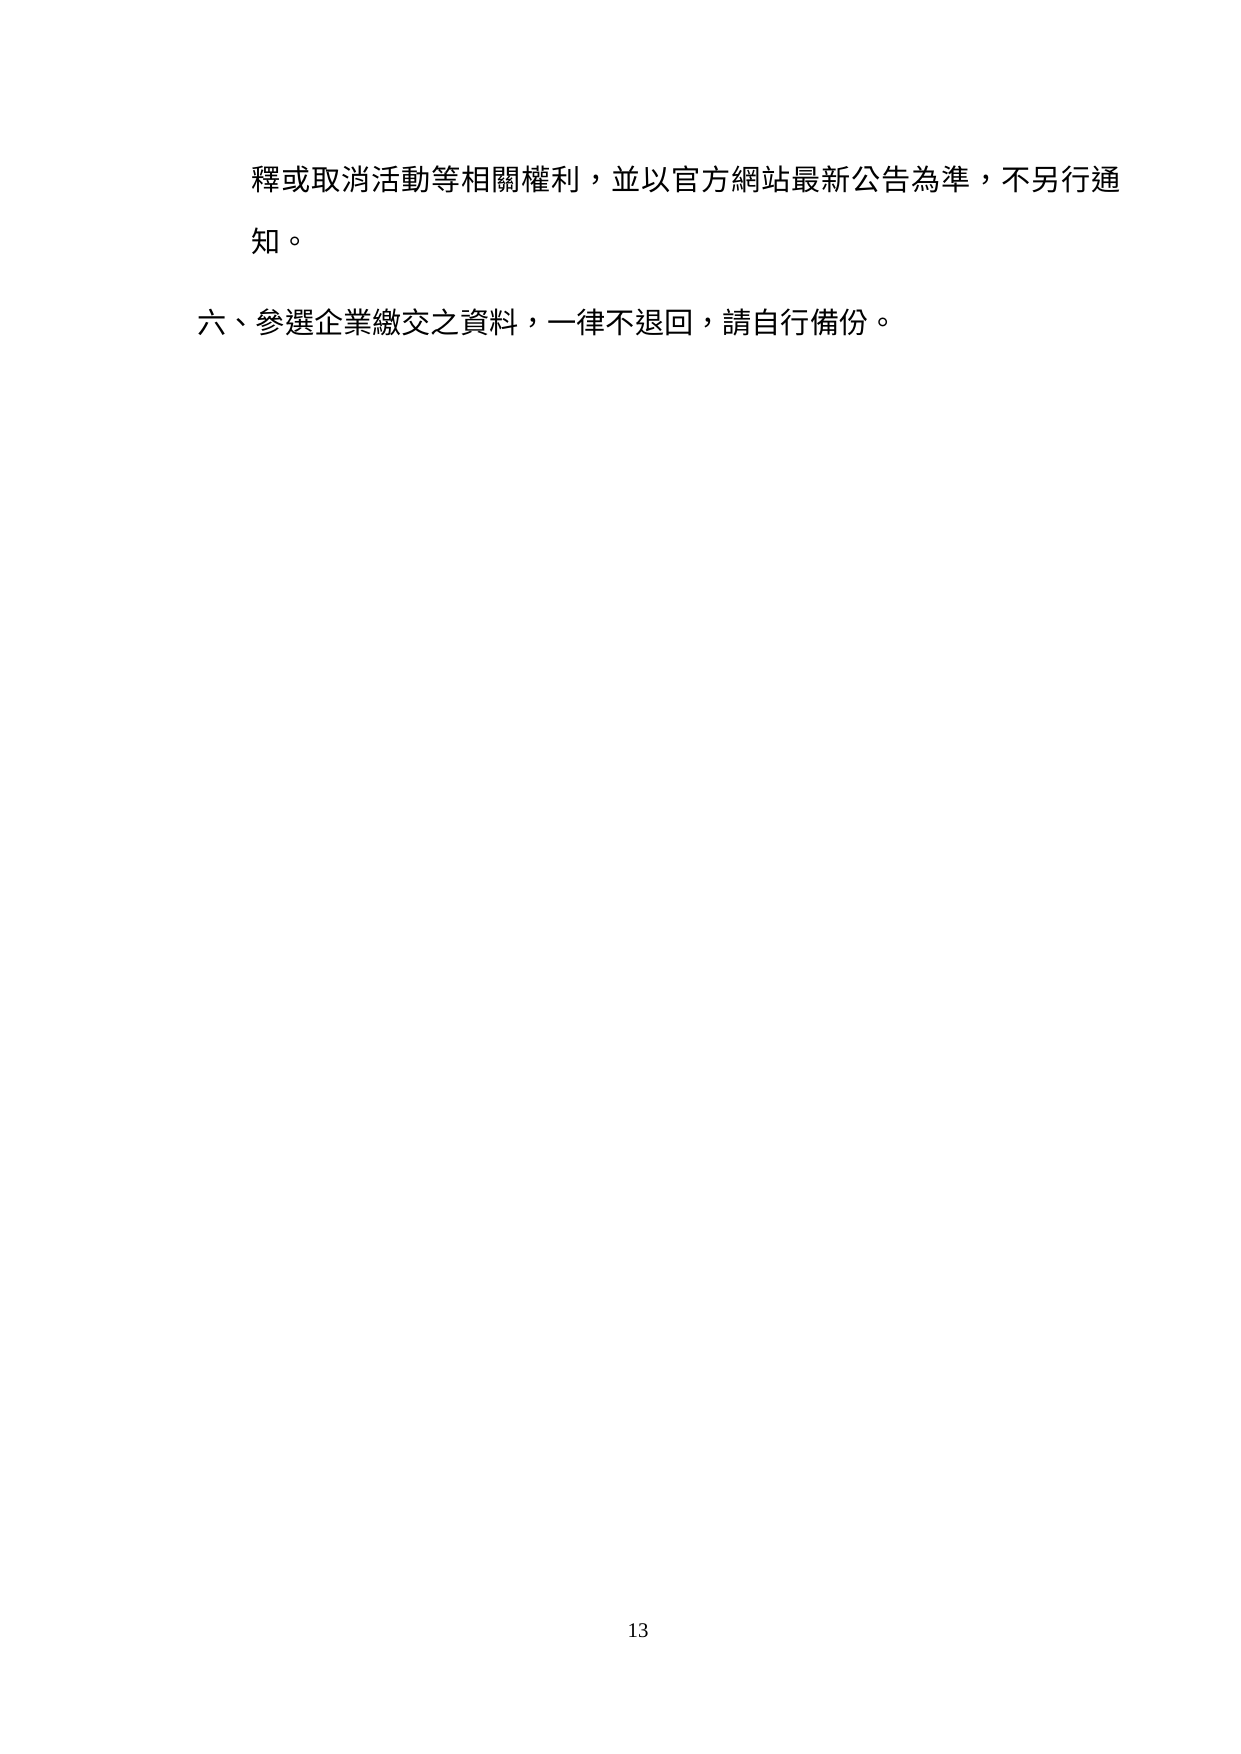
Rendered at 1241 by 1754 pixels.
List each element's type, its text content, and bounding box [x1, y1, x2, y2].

text 釋或取消活動等相關權利，並以官方網站最新公告為準，不另行通知。 [197, 136, 1122, 261]
text 六、參選企業繳交之資料，一律不退回，請自行備份。 [197, 279, 1122, 342]
